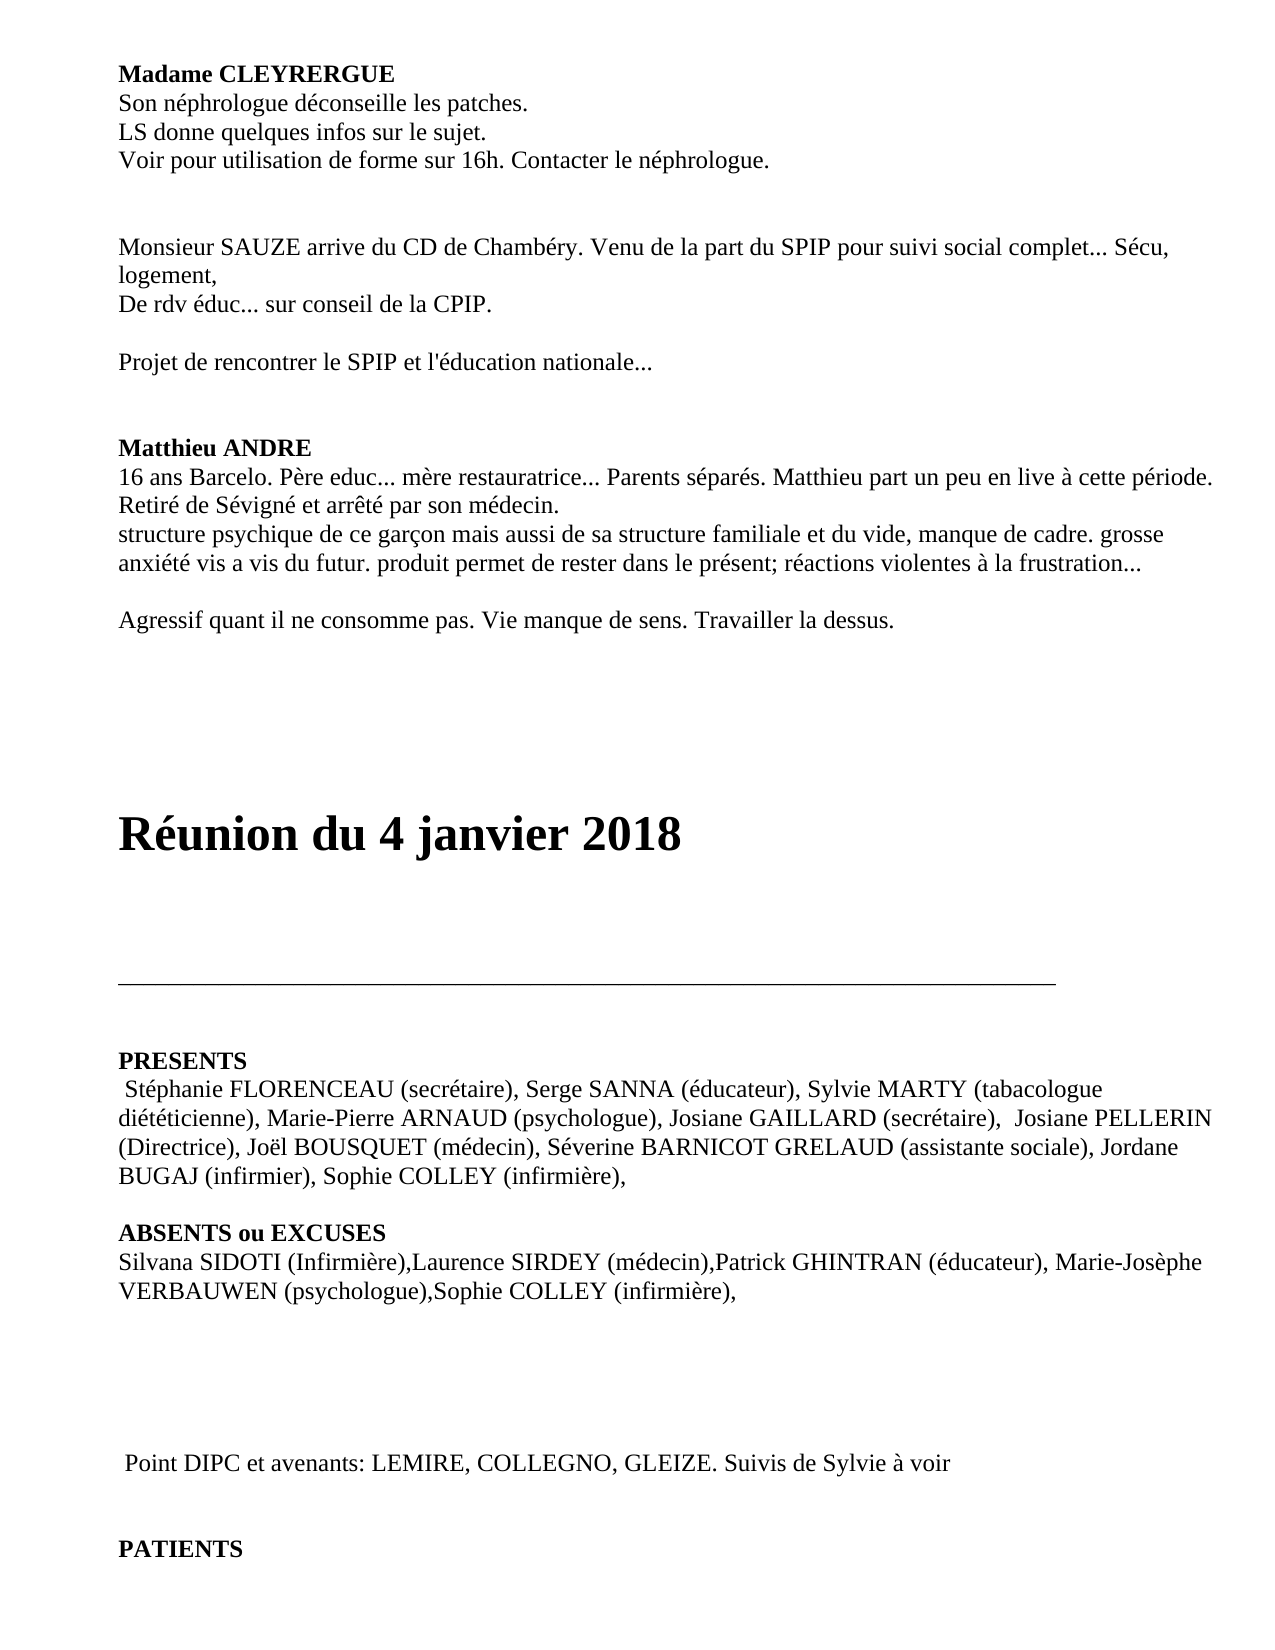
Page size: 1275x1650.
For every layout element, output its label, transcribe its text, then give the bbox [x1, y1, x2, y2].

subtitle Réunion du 4 janvier 2018 [118, 803, 1216, 861]
text Madame CLEYRERGUE Son néphrologue déconseille les patches. LS donne quelques infos sur le sujet. Voir pour utilisation de forme sur 16h. Contacter le néphrologue. Monsieur SAUZE arrive du CD de Chambéry. Venu de la part du SPIP pour suivi social complet... Sécu, logement, De rdv éduc... sur conseil de la CPIP. Projet de rencontrer le SPIP et l'éducation nationale... Matthieu ANDRE 16 ans Barcelo. Père educ... mère restauratrice... Parents séparés. Matthieu part un peu en live à cette période. Retiré de Sévigné et arrêté par son médecin. structure psychique de ce garçon mais aussi de sa structure familiale et du vide, manque de cadre. grosse anxiété vis a vis du futur. produit permet de rester dans le présent; réactions violentes à la frustration... Agressif quant il ne consomme pas. Vie manque de sens. Travailler la dessus. [118, 59, 1216, 749]
text ___________________________________________________________________________ PRESENTS Stéphanie FLORENCEAU (secrétaire), Serge SANNA (éducateur), Sylvie MARTY (tabacologue diététicienne), Marie-Pierre ARNAUD (psychologue), Josiane GAILLARD (secrétaire), Josiane PELLERIN (Directrice), Joël BOUSQUET (médecin), Séverine BARNICOT GRELAUD (assistante sociale), Jordane BUGAJ (infirmier), Sophie COLLEY (infirmière), ABSENTS ou EXCUSES Silvana SIDOTI (Infirmière),Laurence SIRDEY (médecin),Patrick GHINTRAN (éducateur), Marie-Josèphe VERBAUWEN (psychologue),Sophie COLLEY (infirmière), Point DIPC et avenants: LEMIRE, COLLEGNO, GLEIZE. Suivis de Sylvie à voir PATIENTS [118, 902, 1216, 1563]
